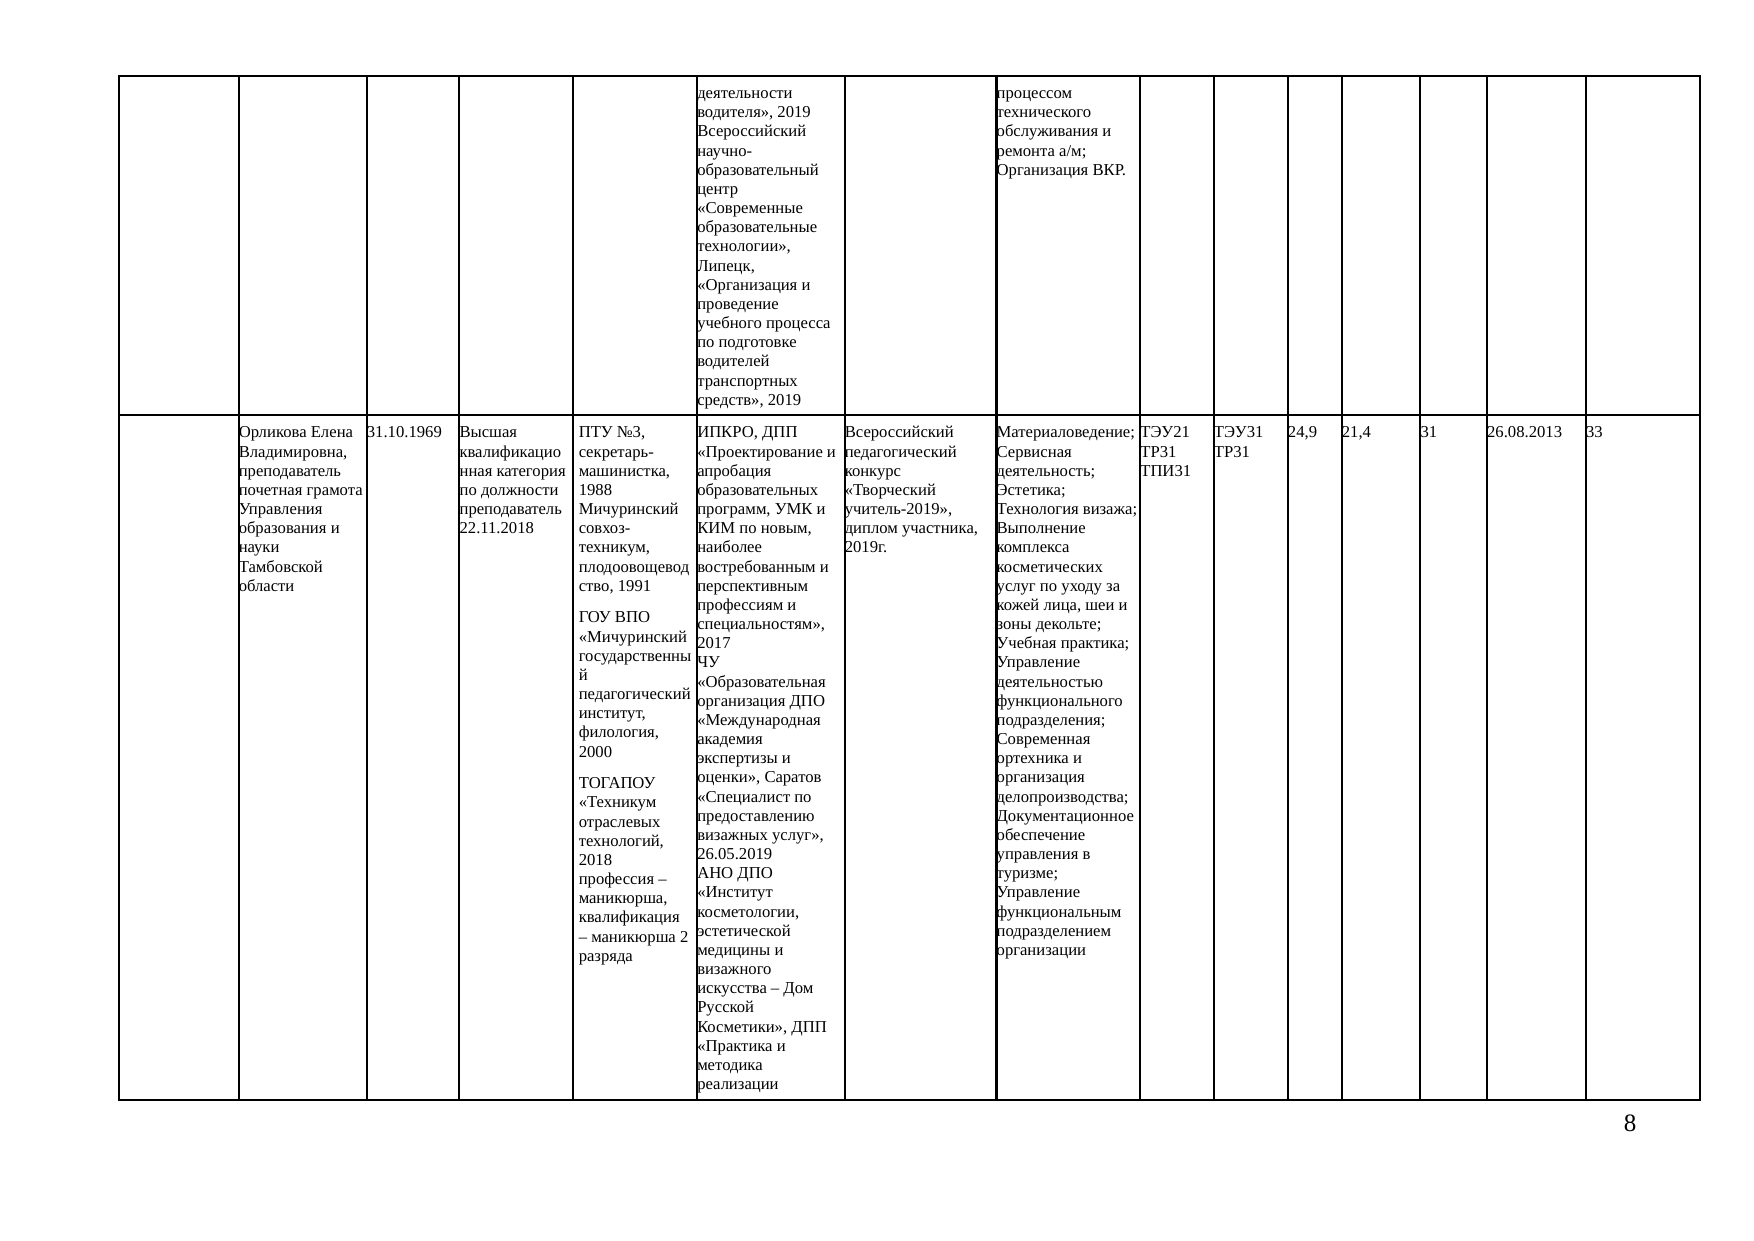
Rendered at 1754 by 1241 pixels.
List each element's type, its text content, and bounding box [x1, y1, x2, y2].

table_cell 24,9 [1289, 416, 1341, 1099]
table_cell ИПКРО, ДПП «Проектирование и апробация образовательных программ, УМК и КИМ по новым, наиболее востребованным и перспективным профессиям и специальностям», 2017 ЧУ «Образовательная организация ДПО «Международная академия экспертизы и оценки», Саратов «Специалист по предоставлению визажных услуг», 26.05.2019 АНО ДПО «Институт косметологии, эстетической медицины и визажного искусства – Дом Русской Косметики», ДПП «Практика и методика реализации [698, 416, 844, 1099]
table_cell [1141, 77, 1213, 414]
table_cell [1488, 77, 1585, 414]
table_cell [846, 77, 995, 414]
table_cell [120, 416, 238, 1099]
table_cell Всероссийский педагогический конкурс «Творческий учитель-2019», диплом участника, 2019г. [846, 416, 995, 1099]
table_cell деятельности водителя», 2019 Всероссийский научно-образовательный центр «Современные образовательные технологии», Липецк, «Организация и проведение учебного процесса по подготовке водителей транспортных средств», 2019 [698, 77, 844, 414]
table_cell ПТУ №3, секретарь-машинистка, 1988 Мичуринский совхоз-техникум, плодоовощеводство, 1991 ГОУ ВПО «Мичуринский государственный педагогический институт, филология, 2000 ТОГАПОУ «Техникум отраслевых технологий, 2018 профессия – маникюрша, квалификация – маникюрша 2 разряда [574, 416, 696, 1099]
table_cell процессом технического обслуживания и ремонта а/м; Организация ВКР. [998, 77, 1139, 414]
table_cell [240, 77, 366, 414]
table_cell Орликова Елена Владимировна, преподаватель почетная грамота Управления образования и науки Тамбовской области [240, 416, 366, 1099]
table_cell Материаловедение; Сервисная деятельность; Эстетика; Технология визажа; Выполнение комплекса косметических услуг по уходу за кожей лица, шеи и зоны декольте; Учебная практика; Управление деятельностью функционального подразделения; Современная ортехника и организация делопроизводства; Документационное обеспечение управления в туризме; Управление функциональным подразделением организации [998, 416, 1139, 1099]
table_cell 33 [1587, 416, 1699, 1099]
table_cell ТЭУ31 ТР31 [1215, 416, 1287, 1099]
table_cell [574, 77, 696, 414]
table_cell [460, 77, 572, 414]
table_cell 26.08.2013 [1488, 416, 1585, 1099]
table_cell [1587, 77, 1699, 414]
table_cell [1289, 77, 1341, 414]
table_cell ТЭУ21 ТР31 ТПИ31 [1141, 416, 1213, 1099]
table_cell [368, 77, 458, 414]
table_cell 31 [1421, 416, 1486, 1099]
table_cell [1343, 77, 1419, 414]
table_cell [1421, 77, 1486, 414]
table_cell 31.10.1969 [368, 416, 458, 1099]
table_cell [120, 77, 238, 414]
table_cell [1215, 77, 1287, 414]
table_cell Высшая квалификационная категория по должности преподаватель 22.11.2018 [460, 416, 572, 1099]
table_cell 21,4 [1343, 416, 1419, 1099]
